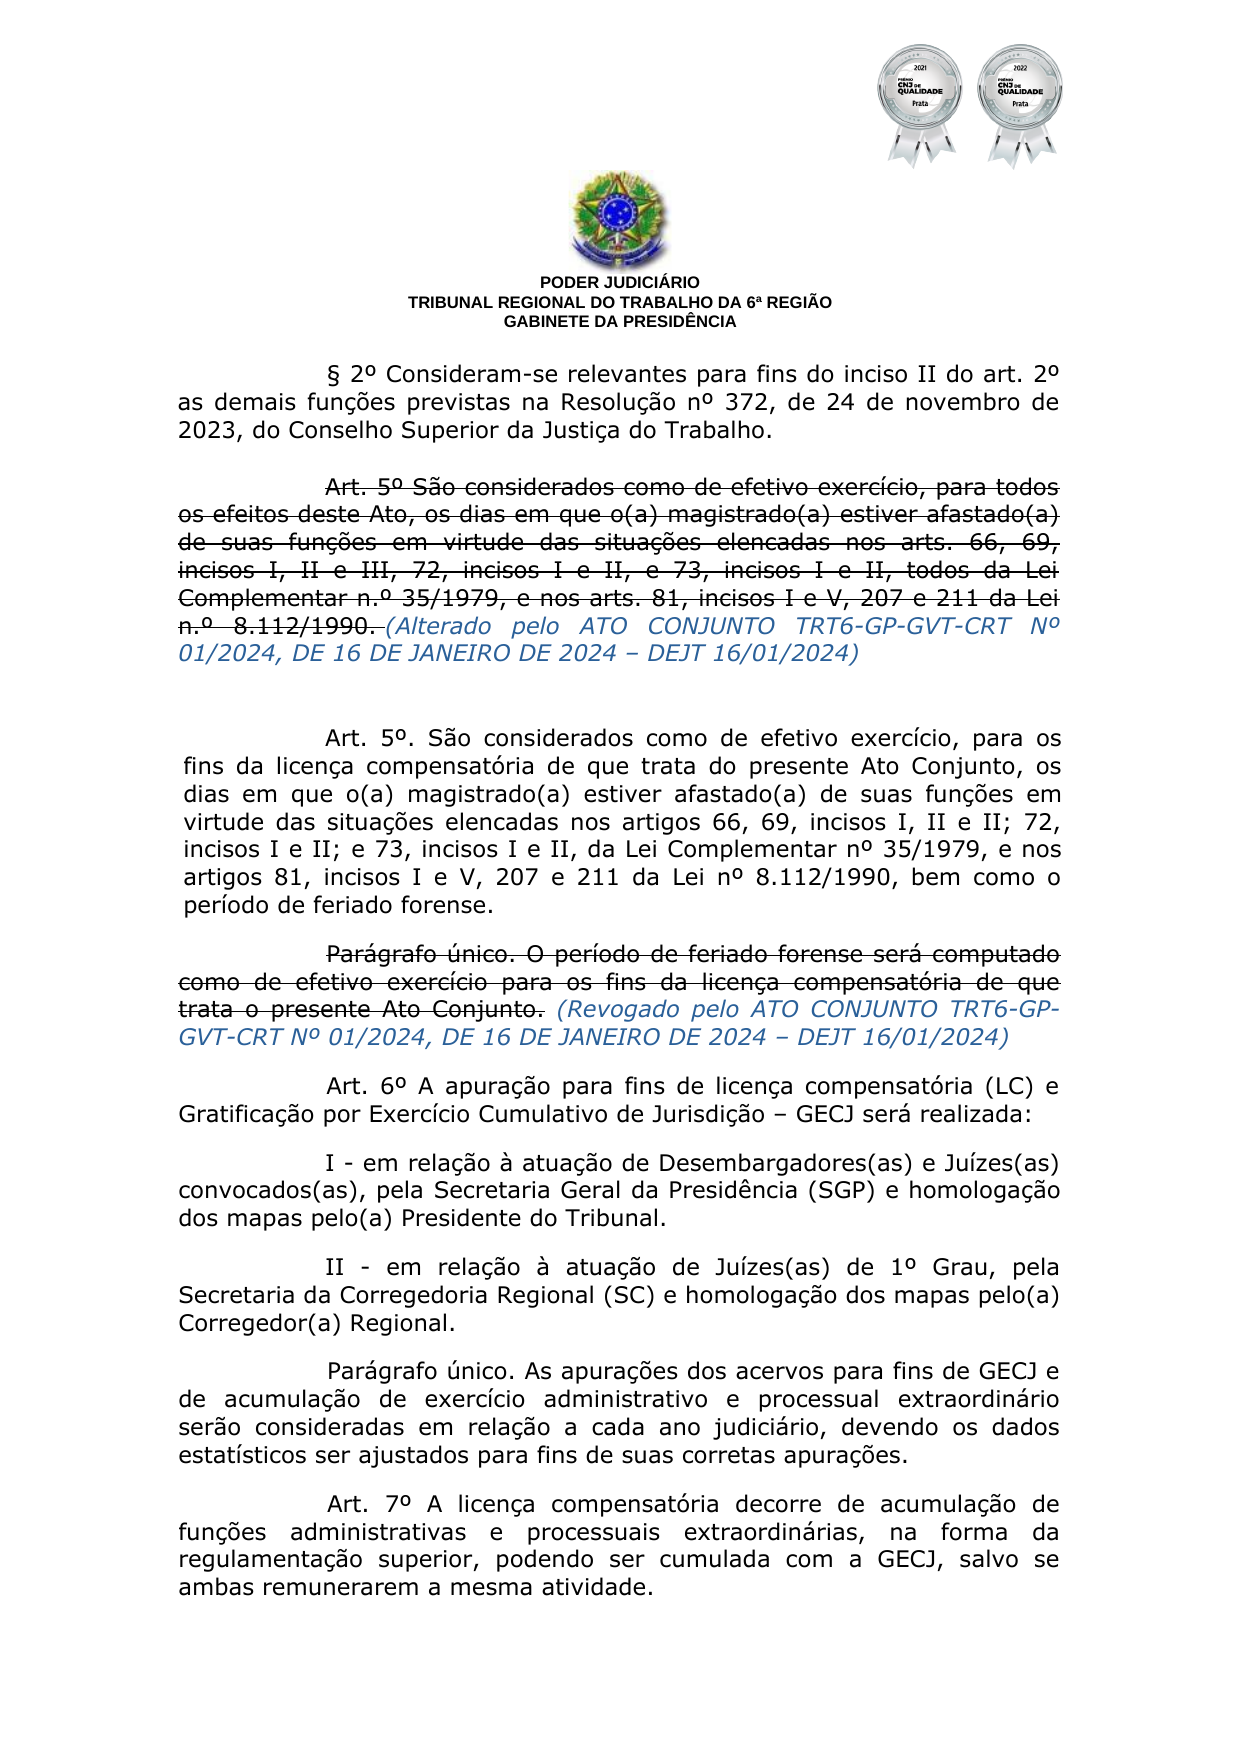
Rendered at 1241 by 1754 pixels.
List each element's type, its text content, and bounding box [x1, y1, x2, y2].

text Parágrafo único. As apurações dos acervos para fins de GECJ e de acumulação de exercício administrativo e processual extraordinário serão consideradas em relação a cada ano judiciário, devendo os dados estatísticos ser ajustados para fins de suas corretas apurações. [178, 1357, 1061, 1468]
text II - em relação à atuação de Juízes(as) de 1º Grau, pela Secretaria da Corregedoria Regional (SC) e homologação dos mapas pelo(a) Corregedor(a) Regional. [178, 1252, 1061, 1336]
text Parágrafo único. O período de feriado forense será computado como de efetivo exercício para os fins da licença compensatória de que trata o presente Ato Conjunto. (Revogado pelo ATO CONJUNTO TRT6-GP-GVT-CRT Nº 01/2024, DE 16 DE JANEIRO DE 2024 – DEJT 16/01/2024) [178, 939, 1061, 983]
text Parágrafo único. O período de feriado forense será computado como de efetivo exercício para os fins da licença compensatória de que trata o presente Ato Conjunto. (Revogado pelo ATO CONJUNTO TRT6-GP-GVT-CRT Nº 01/2024, DE 16 DE JANEIRO DE 2024 – DEJT 16/01/2024) [178, 984, 1061, 1051]
text Art. 5º São considerados como de efetivo exercício, para todos os efeitos deste Ato, os dias em que o(a) magistrado(a) estiver afastado(a) de suas funções em virtude das situações elencadas nos arts. 66, 69, incisos I, II e III, 72, incisos I e II, e 73, incisos I e II, todos da Lei Complementar n.º 35/1979, e nos arts. 81, incisos I e V, 207 e 211 da Lei n.º 8.112/1990. (Alterado pelo ATO CONJUNTO TRT6-GP-GVT-CRT Nº 01/2024, DE 16 DE JANEIRO DE 2024 – DEJT 16/01/2024) [178, 600, 1060, 667]
picture [858, 43, 1064, 171]
text I - em relação à atuação de Desembargadores(as) e Juízes(as) convocados(as), pela Secretaria Geral da Presidência (SGP) e homologação dos mapas pelo(a) Presidente do Tribunal. [178, 1148, 1061, 1231]
picture [568, 170, 672, 274]
text Art. 6º A apuração para fins de licença compensatória (LC) e Gratificação por Exercício Cumulativo de Jurisdição – GECJ será realizada: [178, 1072, 1061, 1127]
text Art. 7º A licença compensatória decorre de acumulação de funções administrativas e processuais extraordinárias, na forma da regulamentação superior, podendo ser cumulada com a GECJ, salvo se ambas remunerarem a mesma atividade. [178, 1489, 1061, 1600]
text Art. 5º. São considerados como de efetivo exercício, para os fins da licença compensatória de que trata do presente Ato Conjunto, os dias em que o(a) magistrado(a) estiver afastado(a) de suas funções em virtude das situações elencadas nos artigos 66, 69, incisos I, II e II; 72, incisos I e II; e 73, incisos I e II, da Lei Complementar nº 35/1979, e nos artigos 81, incisos I e V, 207 e 211 da Lei nº 8.112/1990, bem como o período de feriado forense. [183, 723, 1063, 918]
text Art. 5º São considerados como de efetivo exercício, para todos os efeitos deste Ato, os dias em que o(a) magistrado(a) estiver afastado(a) de suas funções em virtude das situações elencadas nos arts. 66, 69, incisos I, II e III, 72, incisos I e II, e 73, incisos I e II, todos da Lei Complementar n.º 35/1979, e nos arts. 81, incisos I e V, 207 e 211 da Lei n.º 8.112/1990. (Alterado pelo ATO CONJUNTO TRT6-GP-GVT-CRT Nº 01/2024, DE 16 DE JANEIRO DE 2024 – DEJT 16/01/2024) [178, 545, 1060, 599]
text Art. 5º São considerados como de efetivo exercício, para todos os efeitos deste Ato, os dias em que o(a) magistrado(a) estiver afastado(a) de suas funções em virtude das situações elencadas nos arts. 66, 69, incisos I, II e III, 72, incisos I e II, e 73, incisos I e II, todos da Lei Complementar n.º 35/1979, e nos arts. 81, incisos I e V, 207 e 211 da Lei n.º 8.112/1990. (Alterado pelo ATO CONJUNTO TRT6-GP-GVT-CRT Nº 01/2024, DE 16 DE JANEIRO DE 2024 – DEJT 16/01/2024) [178, 517, 1060, 543]
text Art. 5º São considerados como de efetivo exercício, para todos os efeitos deste Ato, os dias em que o(a) magistrado(a) estiver afastado(a) de suas funções em virtude das situações elencadas nos arts. 66, 69, incisos I, II e III, 72, incisos I e II, e 73, incisos I e II, todos da Lei Complementar n.º 35/1979, e nos arts. 81, incisos I e V, 207 e 211 da Lei n.º 8.112/1990. (Alterado pelo ATO CONJUNTO TRT6-GP-GVT-CRT Nº 01/2024, DE 16 DE JANEIRO DE 2024 – DEJT 16/01/2024) [178, 472, 1060, 516]
text § 2º Consideram-se relevantes para fins do inciso II do art. 2º as demais funções previstas na Resolução nº 372, de 24 de novembro de 2023, do Conselho Superior da Justiça do Trabalho. [177, 359, 1061, 443]
